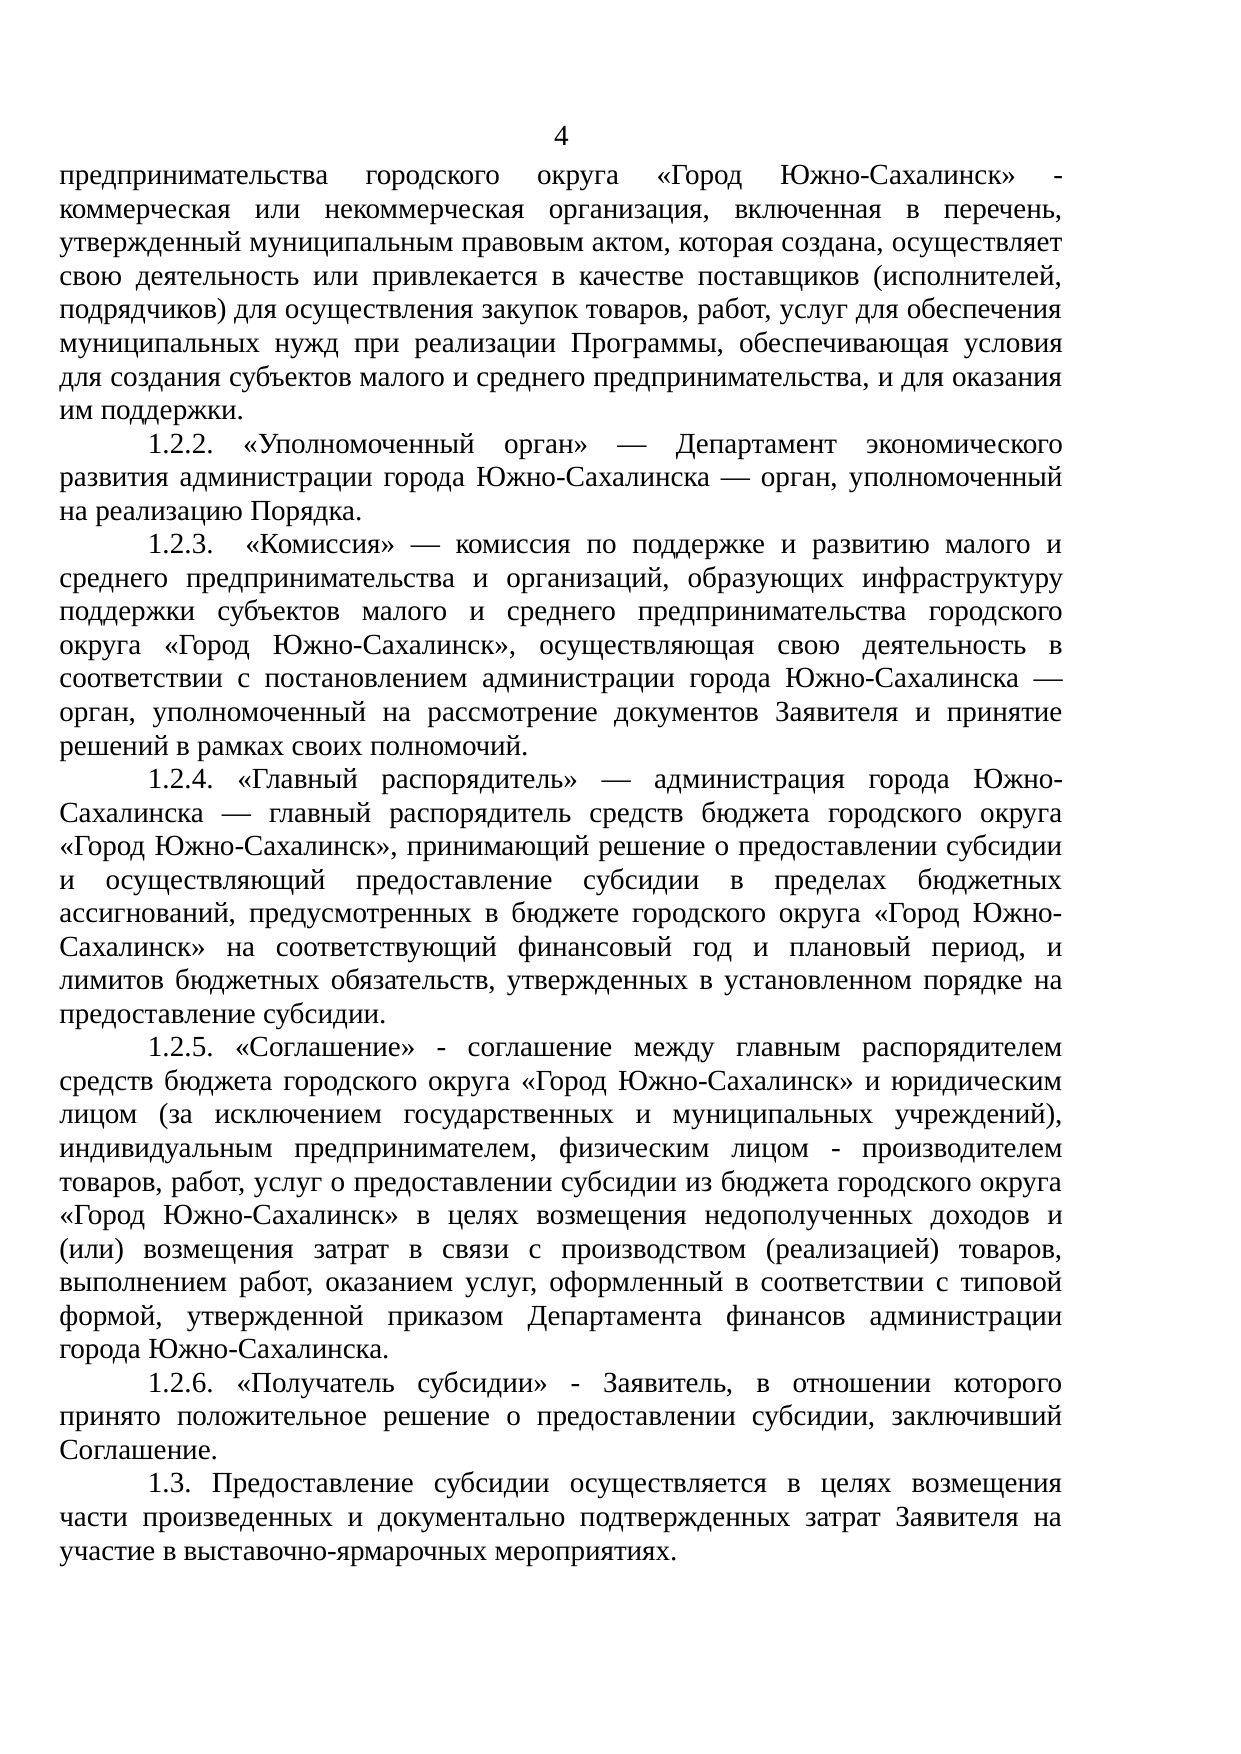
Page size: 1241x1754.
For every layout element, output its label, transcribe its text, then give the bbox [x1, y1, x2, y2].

text предпринимательства городского округа «Город Южно-Сахалинск» - коммерческая или некоммерческая организация, включенная в перечень, утвержденный муниципальным правовым актом, которая создана, осуществляет свою деятельность или привлекается в качестве поставщиков (исполнителей, подрядчиков) для осуществления закупок товаров, работ, услуг для обеспечения муниципальных нужд при реализации Программы, обеспечивающая условия для создания субъектов малого и среднего предпринимательства, и для оказания им поддержки. [59, 158, 1063, 426]
text 1.2.4. «Главный распорядитель» — администрация города Южно-Сахалинска — главный распорядитель средств бюджета городского округа «Город Южно-Сахалинск», принимающий решение о предоставлении субсидии и осуществляющий предоставление субсидии в пределах бюджетных ассигнований, предусмотренных в бюджете городского округа «Город Южно-Сахалинск» на соответствующий финансовый год и плановый период, и лимитов бюджетных обязательств, утвержденных в установленном порядке на предоставление субсидии. [59, 761, 1063, 1030]
text 1.2.2. «Уполномоченный орган» — Департамент экономического развития администрации города Южно-Сахалинска — орган, уполномоченный на реализацию Порядка. [59, 426, 1063, 527]
text 1.2.6. «Получатель субсидии» - Заявитель, в отношении которого принято положительное решение о предоставлении субсидии, заключивший Соглашение. [59, 1365, 1063, 1466]
text 1.3. Предоставление субсидии осуществляется в целях возмещения части произведенных и документально подтвержденных затрат Заявителя на участие в выставочно-ярмарочных мероприятиях. [59, 1466, 1063, 1566]
text 1.2.3. «Комиссия» — комиссия по поддержке и развитию малого и среднего предпринимательства и организаций, образующих инфраструктуру поддержки субъектов малого и среднего предпринимательства городского округа «Город Южно-Сахалинск», осуществляющая свою деятельность в соответствии с постановлением администрации города Южно-Сахалинска — орган, уполномоченный на рассмотрение документов Заявителя и принятие решений в рамках своих полномочий. [59, 527, 1063, 761]
text 1.2.5. «Соглашение» - соглашение между главным распорядителем средств бюджета городского округа «Город Южно-Сахалинск» и юридическим лицом (за исключением государственных и муниципальных учреждений), индивидуальным предпринимателем, физическим лицом - производителем товаров, работ, услуг о предоставлении субсидии из бюджета городского округа «Город Южно-Сахалинск» в целях возмещения недополученных доходов и (или) возмещения затрат в связи с производством (реализацией) товаров, выполнением работ, оказанием услуг, оформленный в соответствии с типовой формой, утвержденной приказом Департамента финансов администрации города Южно-Сахалинска. [59, 1030, 1063, 1365]
